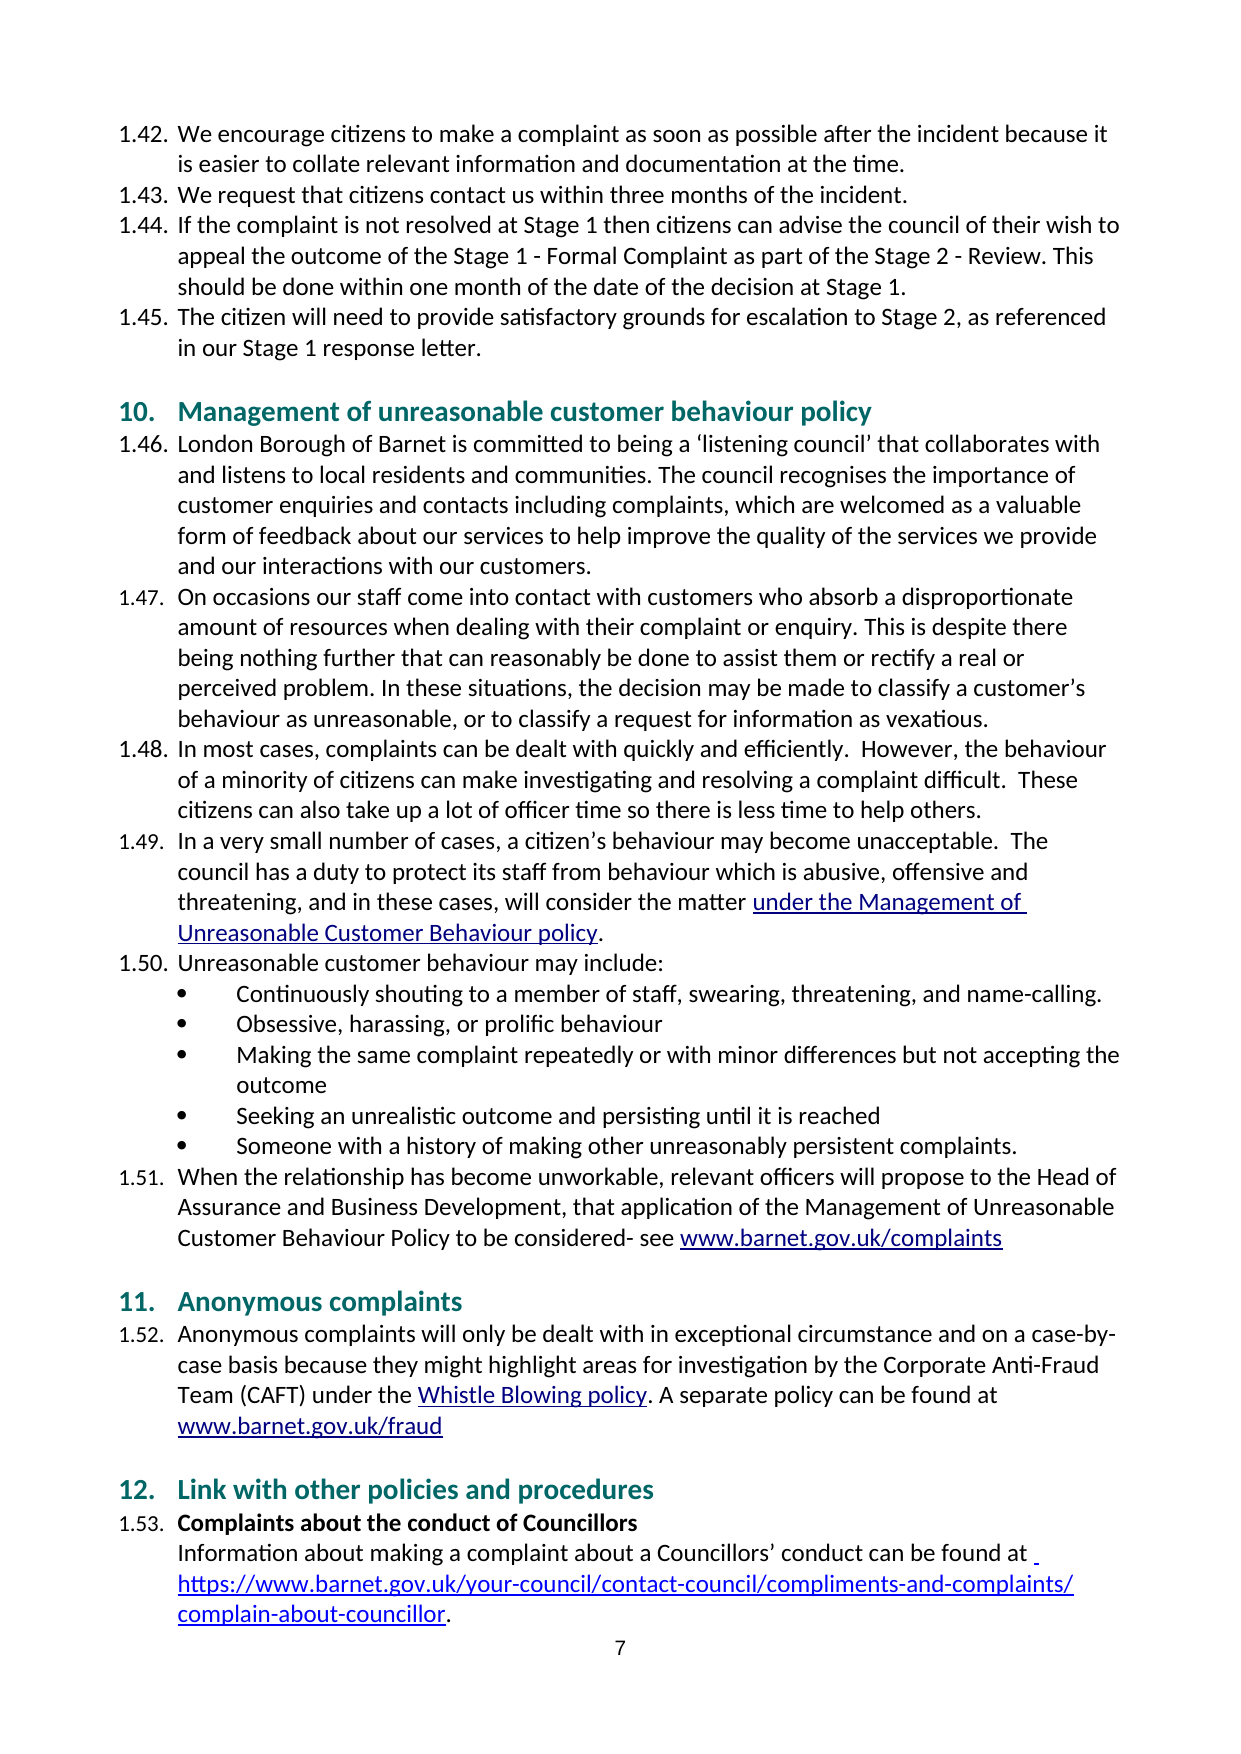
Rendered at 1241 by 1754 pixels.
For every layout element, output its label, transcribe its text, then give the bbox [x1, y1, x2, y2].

list Someone with a history of making other unreasonably persistent complaints. [177, 1130, 1122, 1161]
subtitle Link with other policies and procedures [118, 1471, 1122, 1507]
list The citizen will need to provide satisfactory grounds for escalation to Stage 2, as referenced in our Stage 1 response letter. [118, 301, 1122, 362]
list Continuously shouting to a member of staff, swearing, threatening, and name-calling. [177, 978, 1122, 1008]
list In most cases, complaints can be dealt with quickly and efficiently. However, the behaviour of a minority of citizens can make investigating and resolving a complaint difficult. These citizens can also take up a lot of officer time so there is less time to help others. [118, 734, 1122, 825]
list If the complaint is not resolved at Stage 1 then citizens can advise the council of their wish to appeal the outcome of the Stage 1 - Formal Complaint as part of the Stage 2 - Review. This should be done within one month of the date of the decision at Stage 1. [118, 210, 1122, 301]
subtitle Management of unreasonable customer behaviour policy [118, 393, 1122, 428]
list We request that citizens contact us within three months of the incident. [118, 179, 1122, 210]
list Making the same complaint repeatedly or with minor differences but not accepting the outcome [177, 1039, 1122, 1100]
list London Borough of Barnet is committed to being a ‘listening council’ that collaborates with and listens to local residents and communities. The council recognises the importance of customer enquiries and contacts including complaints, which are welcomed as a valuable form of feedback about our services to help improve the quality of the services we provide and our interactions with our customers. [118, 428, 1122, 581]
list When the relationship has become unworkable, relevant officers will propose to the Head of Assurance and Business Development, that application of the Management of Unreasonable Customer Behaviour Policy to be considered- see www.barnet.gov.uk/complaints [118, 1161, 1122, 1252]
list Information about making a complaint about a Councillors’ conduct can be found at https://www.barnet.gov.uk/your-council/contact-council/compliments-and-complaints/complain-about-councillor. [177, 1537, 1122, 1629]
list Obsessive, harassing, or prolific behaviour [177, 1008, 1122, 1039]
subtitle Anonymous complaints [118, 1283, 1122, 1319]
list Complaints about the conduct of Councillors [118, 1507, 1122, 1537]
list In a very small number of cases, a citizen’s behaviour may become unacceptable. The council has a duty to protect its staff from behaviour which is abusive, offensive and threatening, and in these cases, will consider the matter under the Management of Unreasonable Customer Behaviour policy. [118, 825, 1122, 947]
list Seeking an unrealistic outcome and persisting until it is reached [177, 1100, 1122, 1130]
list We encourage citizens to make a complaint as soon as possible after the incident because it is easier to collate relevant information and documentation at the time. [118, 118, 1122, 179]
list Anonymous complaints will only be dealt with in exceptional circumstance and on a case-by-case basis because they might highlight areas for investigation by the Corporate Anti-Fraud Team (CAFT) under the Whistle Blowing policy. A separate policy can be found at www.barnet.gov.uk/fraud [118, 1319, 1124, 1441]
list On occasions our staff come into contact with customers who absorb a disproportionate amount of resources when dealing with their complaint or enquiry. This is despite there being nothing further that can reasonably be done to assist them or rectify a real or perceived problem. In these situations, the decision may be made to classify a customer’s behaviour as unreasonable, or to classify a request for information as vexatious. [118, 581, 1122, 734]
list Unreasonable customer behaviour may include: [118, 947, 1122, 978]
